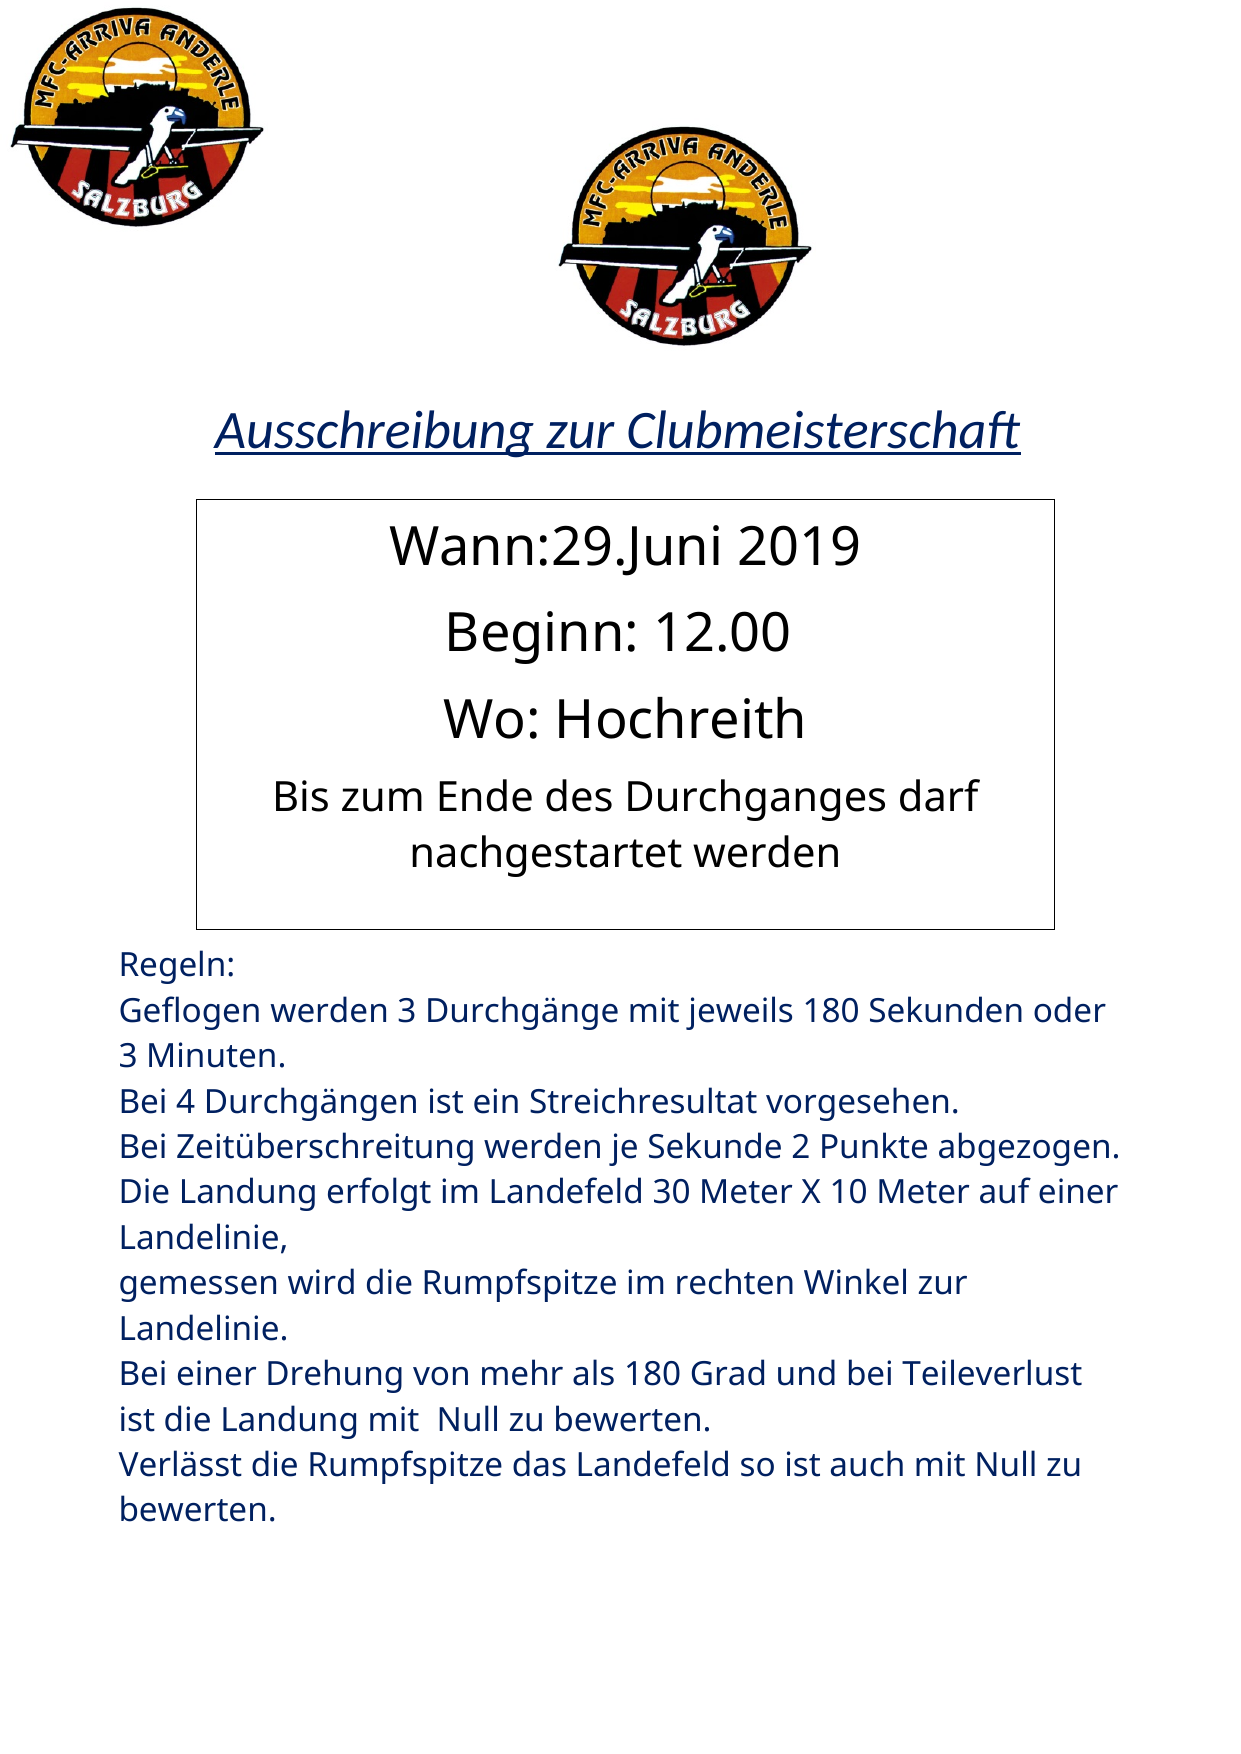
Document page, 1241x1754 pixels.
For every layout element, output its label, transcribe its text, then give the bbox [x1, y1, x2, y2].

text Bei Zeitüberschreitung werden je Sekunde 2 Punkte abgezogen. [118, 1123, 1122, 1168]
text Ausschreibung zur Clubmeisterschaft [118, 396, 1122, 462]
text Verlässt die Rumpfspitze das Landefeld so ist auch mit Null zu bewerten. [118, 1441, 1122, 1532]
text Bei einer Drehung von mehr als 180 Grad und bei Teileverlust ist die Landung mit Null zu bewerten. [118, 1350, 1122, 1441]
text Wo: Hochreith [205, 680, 1046, 754]
text gemessen wird die Rumpfspitze im rechten Winkel zur Landelinie. [118, 1259, 1122, 1350]
text Geflogen werden 3 Durchgänge mit jeweils 180 Sekunden oder 3 Minuten. [118, 987, 1122, 1077]
text Bei 4 Durchgängen ist ein Streichresultat vorgesehen. [118, 1077, 1122, 1123]
picture [0, 0, 283, 241]
text Beginn: 12.00 [205, 594, 1046, 668]
text Die Landung erfolgt im Landefeld 30 Meter X 10 Meter auf einer Landelinie, [118, 1168, 1122, 1259]
picture [548, 118, 831, 360]
text Wann:29.Juni 2019 [205, 508, 1046, 581]
text Regeln: [118, 874, 1122, 987]
text Bis zum Ende des Durchganges darf nachgestartet werden [205, 766, 1046, 880]
